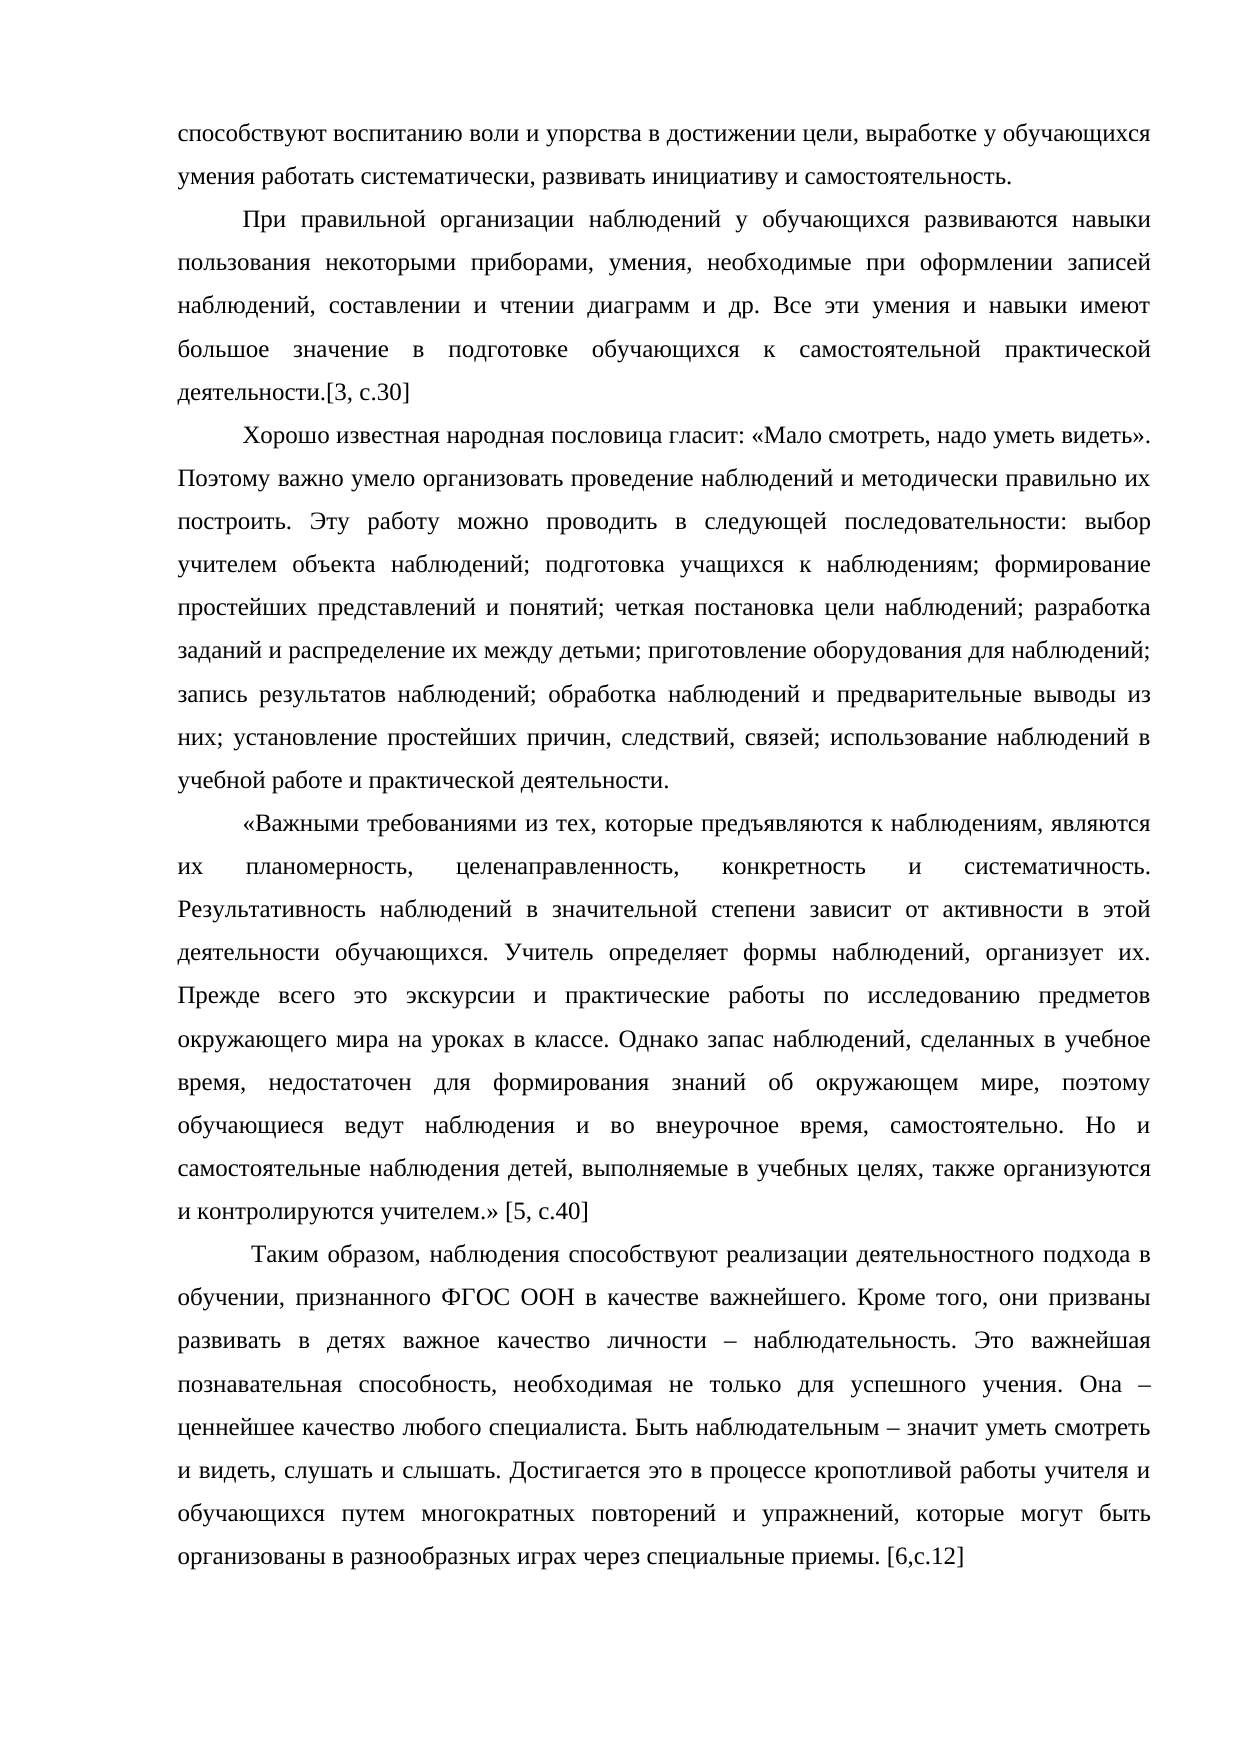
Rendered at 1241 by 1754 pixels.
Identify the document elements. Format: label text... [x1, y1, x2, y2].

text «Важными требованиями из тех, которые предъявляются к наблюдениям, являются их планомерность, целенаправленность, конкретность и систематичность. Результативность наблюдений в значительной степени зависит от активности в этой деятельности обучающихся. Учитель определяет формы наблюдений, организует их. Прежде всего это экскурсии и практические работы по исследованию предметов окружающего мира на уроках в классе. Однако запас наблюдений, сделанных в учебное время, недостаточен для формирования знаний об окружающем мире, поэтому обучающиеся ведут наблюдения и во внеурочное время, самостоятельно. Но и самостоятельные наблюдения детей, выполняемые в учебных целях, также организуются и контролируются учителем.» [5, с.40] [177, 808, 1152, 1225]
text При правильной организации наблюдений у обучающихся развиваются навыки пользования некоторыми приборами, умения, необходимые при оформлении записей наблюдений, составлении и чтении диаграмм и др. Все эти умения и навыки имеют большое значение в подготовке обучающихся к самостоятельной практической деятельности.[3, с.30] [177, 204, 1152, 406]
text Хорошо известная народная пословица гласит: «Мало смотреть, надо уметь видеть». Поэтому важно умело организовать проведение наблюдений и методически правильно их построить. Эту работу можно проводить в следующей последовательности: выбор учителем объекта наблюдений; подготовка учащихся к наблюдениям; формирование простейших представлений и понятий; четкая постановка цели наблюдений; разработка заданий и распределение их между детьми; приготовление оборудования для наблюдений; запись результатов наблюдений; обработка наблюдений и предварительные выводы из них; установление простейших причин, следствий, связей; использование наблюдений в учебной работе и практической деятельности. [177, 420, 1152, 794]
text способствуют воспитанию воли и упорства в достижении цели, выработке у обучающихся умения работать систематически, развивать инициативу и самостоятельность. [177, 118, 1152, 190]
text Таким образом, наблюдения способствуют реализации деятельностного подхода в обучении, признанного ФГОС ООН в качестве важнейшего. Кроме того, они призваны развивать в детях важное качество личности – наблюдательность. Это важнейшая познавательная способность, необходимая не только для успешного учения. Она – ценнейшее качество любого специалиста. Быть наблюдательным – значит уметь смотреть и видеть, слушать и слышать. Достигается это в процессе кропотливой работы учителя и обучающихся путем многократных повторений и упражнений, которые могут быть организованы в разнообразных играх через специальные приемы. [6,с.12] [177, 1239, 1152, 1570]
